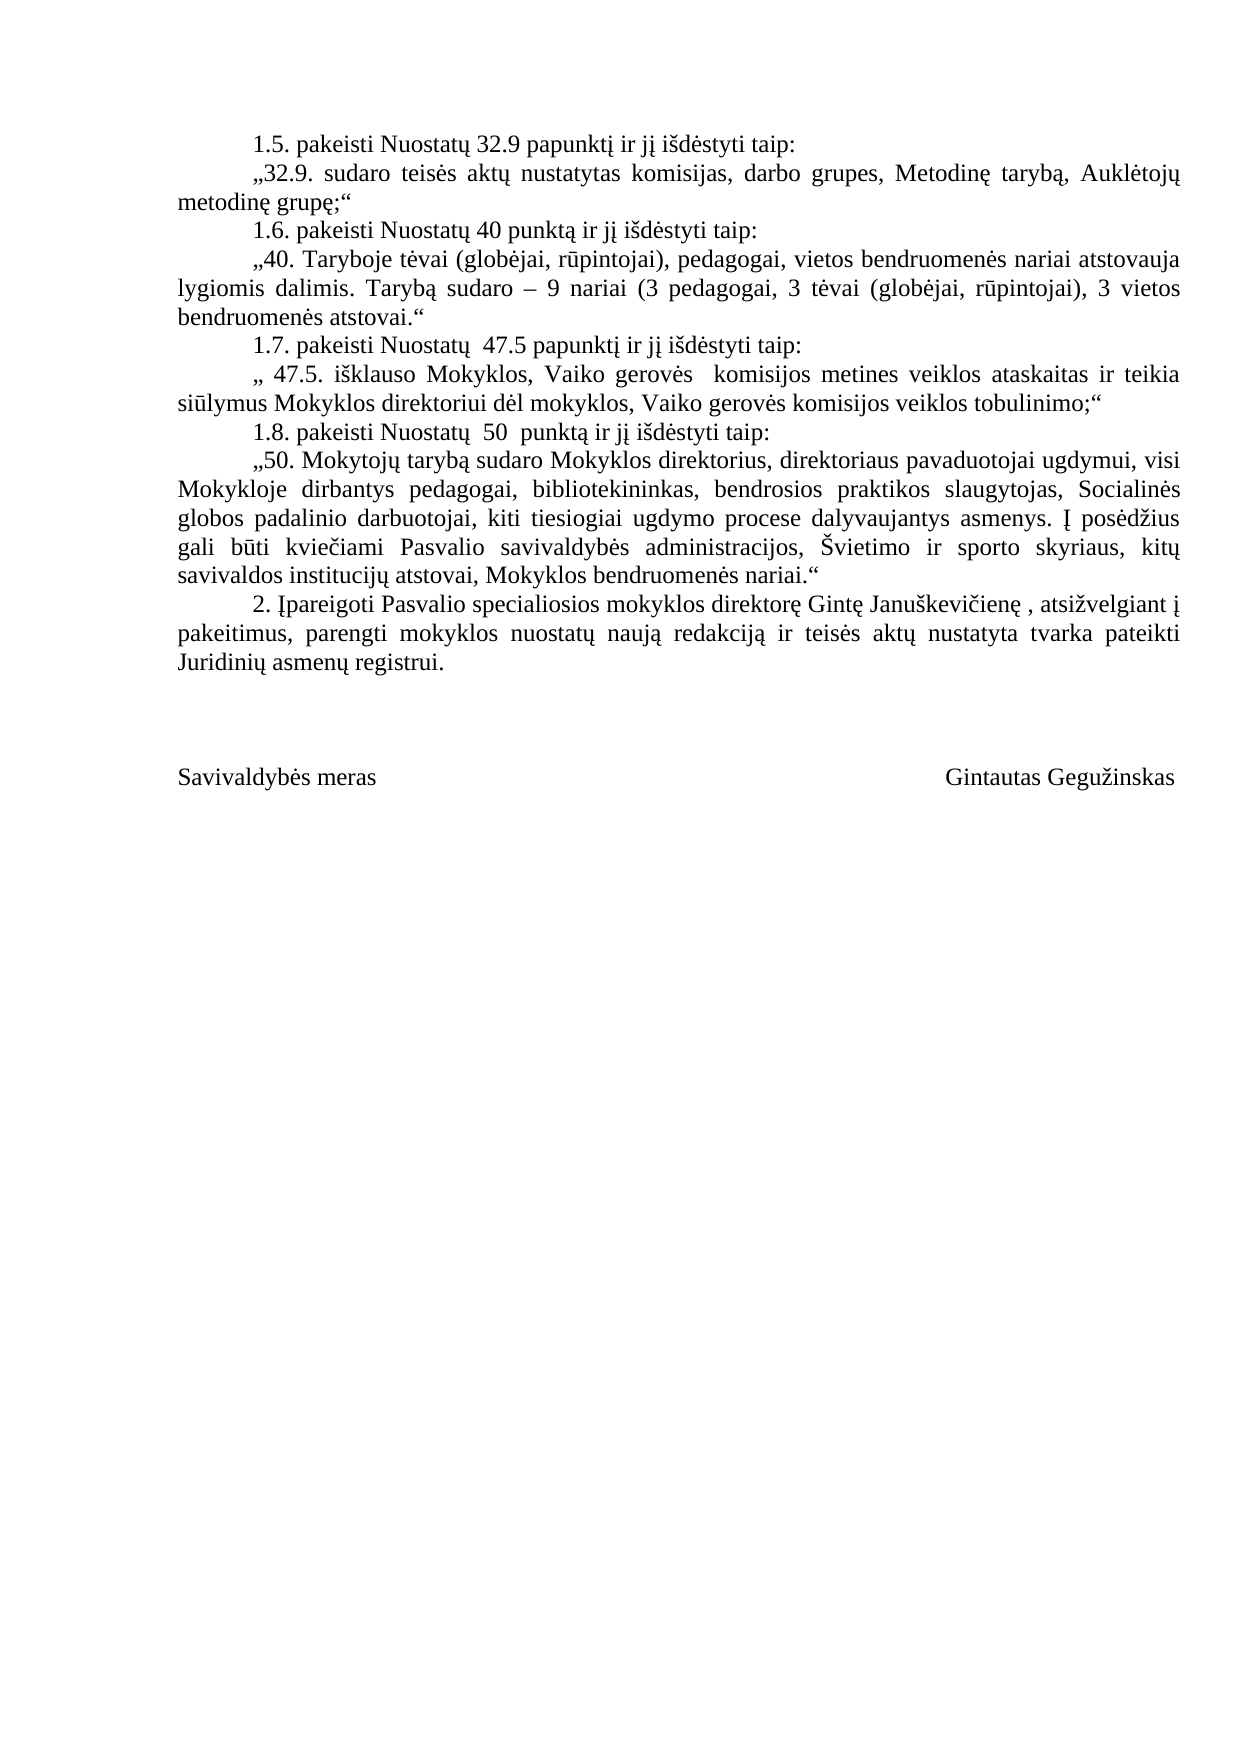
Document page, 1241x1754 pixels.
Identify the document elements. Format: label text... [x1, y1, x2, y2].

text 1.5. pakeisti Nuostatų 32.9 papunktį ir jį išdėstyti taip: [177, 129, 1181, 158]
text „50. Mokytojų tarybą sudaro Mokyklos direktorius, direktoriaus pavaduotojai ugdymui, visi Mokykloje dirbantys pedagogai, bibliotekininkas, bendrosios praktikos slaugytojas, Socialinės globos padalinio darbuotojai, kiti tiesiogiai ugdymo procese dalyvaujantys asmenys. Į posėdžius gali būti kviečiami Pasvalio savivaldybės administracijos, Švietimo ir sporto skyriaus, kitų savivaldos institucijų atstovai, Mokyklos bendruomenės nariai.“ [177, 445, 1181, 589]
text 1.6. pakeisti Nuostatų 40 punktą ir jį išdėstyti taip: [177, 215, 1181, 244]
text 1.8. pakeisti Nuostatų 50 punktą ir jį išdėstyti taip: [177, 417, 1181, 445]
text „32.9. sudaro teisės aktų nustatytas komisijas, darbo grupes, Metodinę tarybą, Auklėtojų metodinę grupę;“ [177, 158, 1181, 215]
text „40. Taryboje tėvai (globėjai, rūpintojai), pedagogai, vietos bendruomenės nariai atstovauja lygiomis dalimis. Tarybą sudaro – 9 nariai (3 pedagogai, 3 tėvai (globėjai, rūpintojai), 3 vietos bendruomenės atstovai.“ [177, 244, 1181, 330]
text 1.7. pakeisti Nuostatų 47.5 papunktį ir jį išdėstyti taip: [177, 330, 1181, 359]
text 2. Įpareigoti Pasvalio specialiosios mokyklos direktorę Gintę Januškevičienę , atsižvelgiant į pakeitimus, parengti mokyklos nuostatų naują redakciją ir teisės aktų nustatyta tvarka pateikti Juridinių asmenų registrui. [177, 589, 1181, 675]
text „ 47.5. išklauso Mokyklos, Vaiko gerovės komisijos metines veiklos ataskaitas ir teikia siūlymus Mokyklos direktoriui dėl mokyklos, Vaiko gerovės komisijos veiklos tobulinimo;“ [177, 359, 1181, 417]
text Savivaldybės meras Gintautas Gegužinskas [177, 762, 1181, 790]
